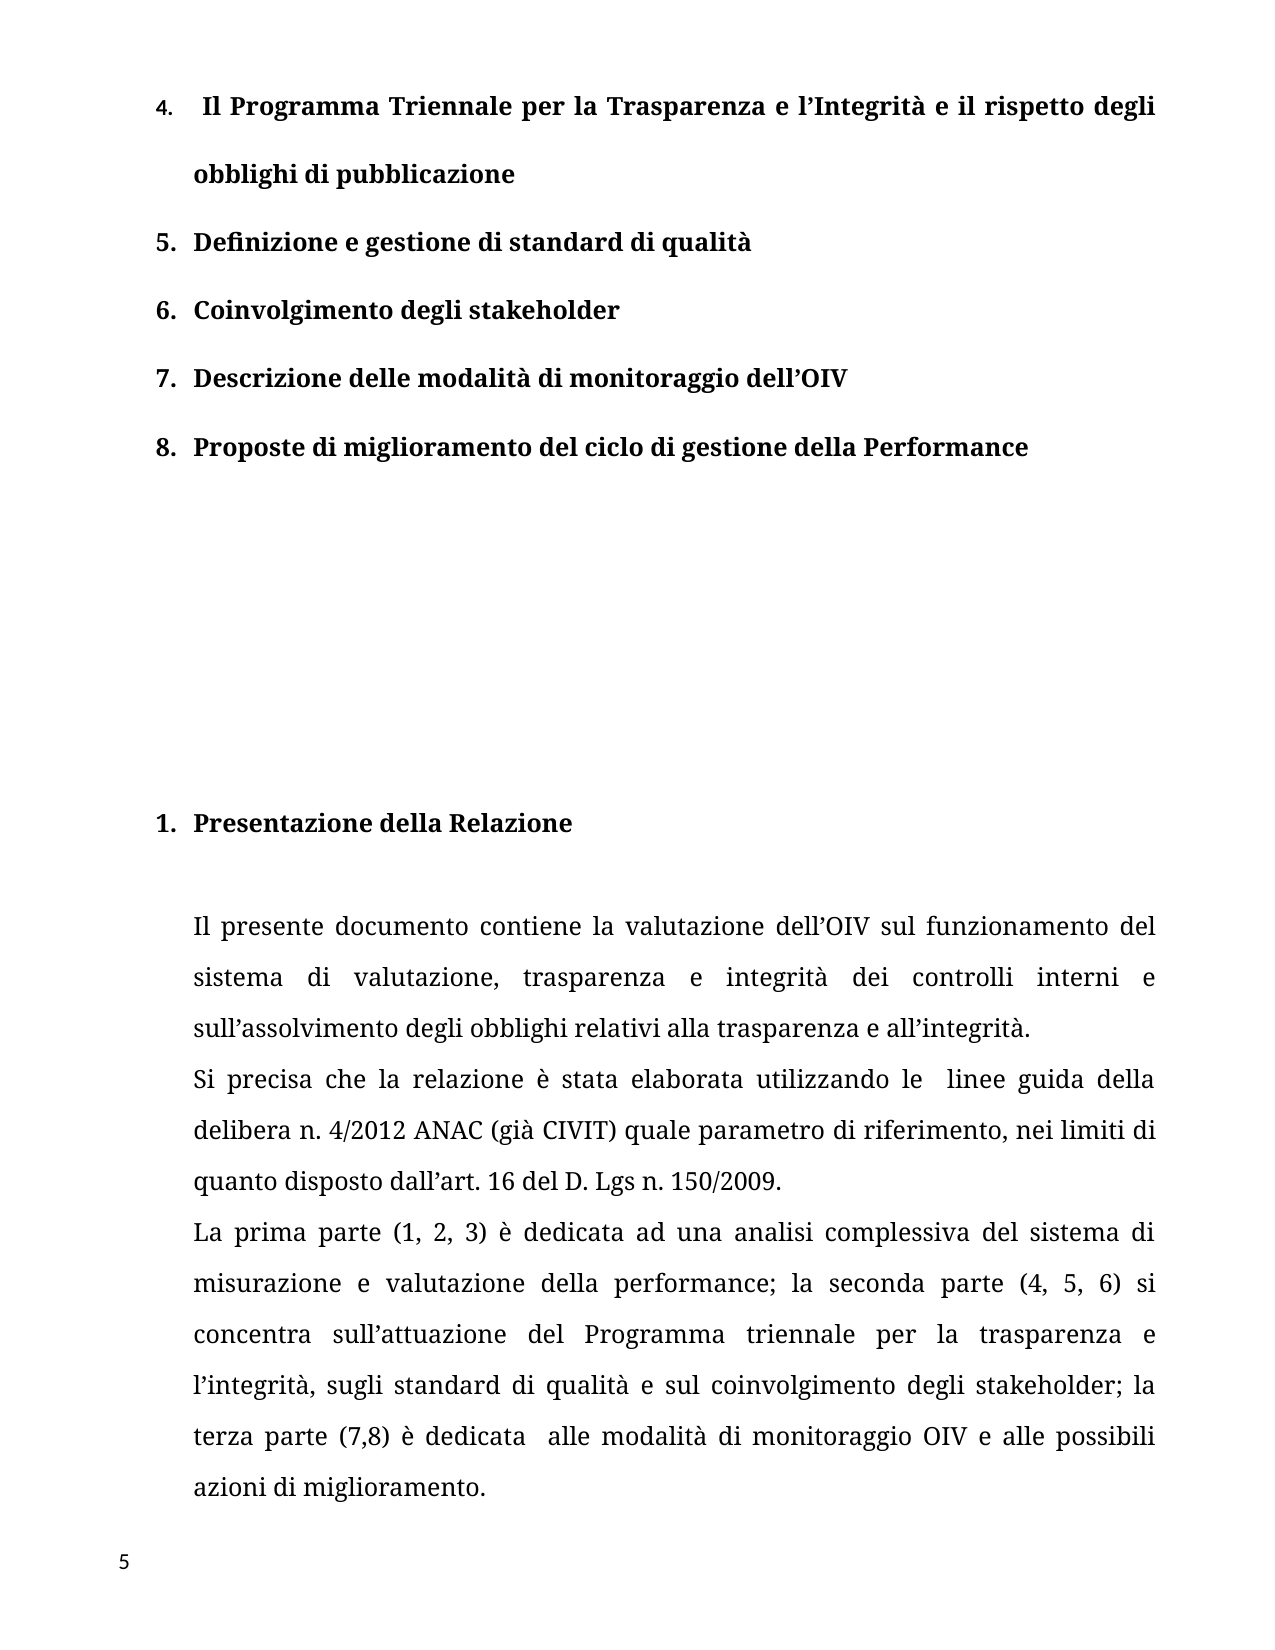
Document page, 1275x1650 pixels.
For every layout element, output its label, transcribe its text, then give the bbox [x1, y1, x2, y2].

list Il Programma Triennale per la Trasparenza e l’Integrità e il rispetto degli obblighi di pubblicazione [156, 89, 1157, 191]
list Presentazione della Relazione [156, 806, 1157, 840]
list Coinvolgimento degli stakeholder [156, 293, 1157, 327]
list Si precisa che la relazione è stata elaborata utilizzando le linee guida della delibera n. 4/2012 ANAC (già CIVIT) quale parametro di riferimento, nei limiti di quanto disposto dall’art. 16 del D. Lgs n. 150/2009. [193, 1061, 1157, 1197]
list Proposte di miglioramento del ciclo di gestione della Performance [156, 429, 1157, 463]
list La prima parte (1, 2, 3) è dedicata ad una analisi complessiva del sistema di misurazione e valutazione della performance; la seconda parte (4, 5, 6) si concentra sull’attuazione del Programma triennale per la trasparenza e l’integrità, sugli standard di qualità e sul coinvolgimento degli stakeholder; la terza parte (7,8) è dedicata alle modalità di monitoraggio OIV e alle possibili azioni di miglioramento. [193, 1214, 1157, 1504]
list Definizione e gestione di standard di qualità [156, 225, 1157, 259]
list Descrizione delle modalità di monitoraggio dell’OIV [156, 361, 1157, 395]
list Il presente documento contiene la valutazione dell’OIV sul funzionamento del sistema di valutazione, trasparenza e integrità dei controlli interni e sull’assolvimento degli obblighi relativi alla trasparenza e all’integrità. [193, 908, 1157, 1044]
